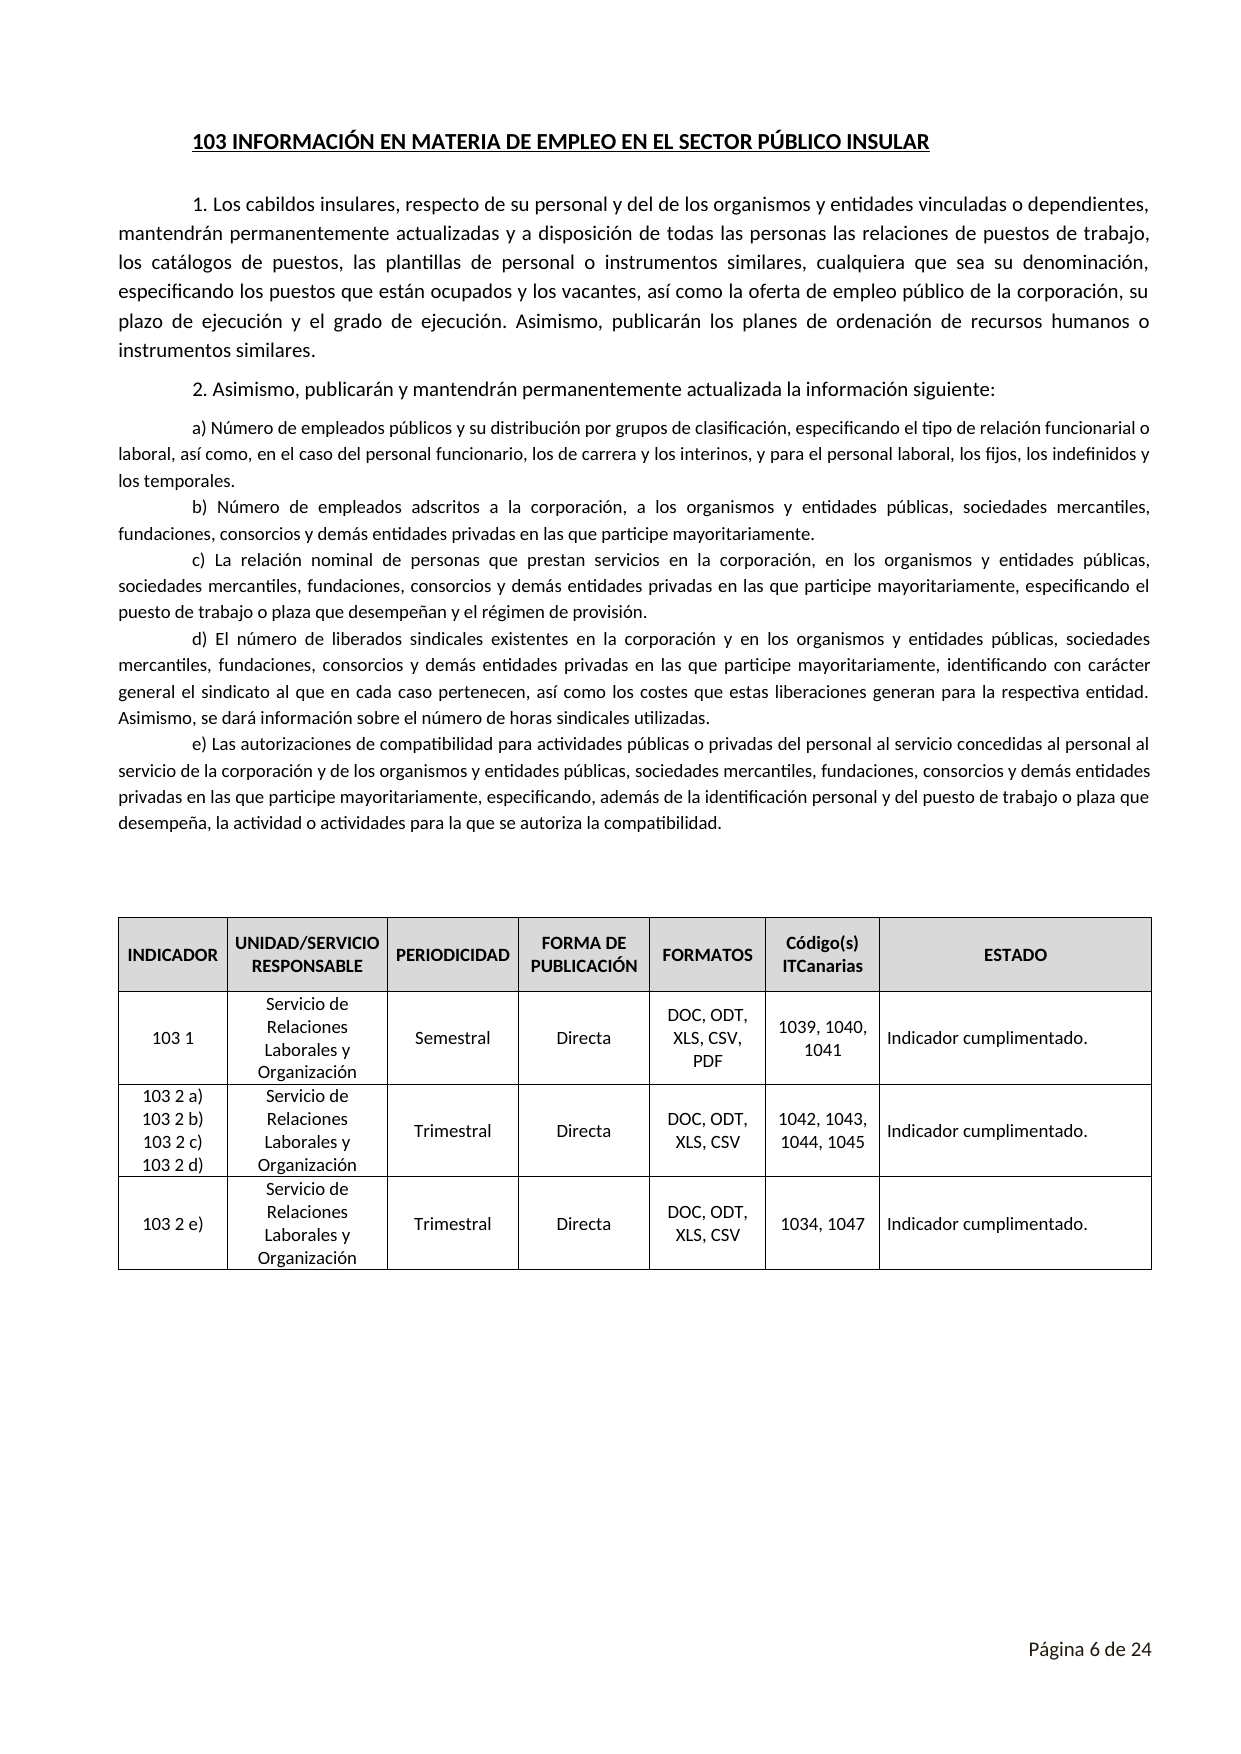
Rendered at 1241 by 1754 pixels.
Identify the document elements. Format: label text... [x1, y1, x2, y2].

text 2. Asimismo, publicarán y mantendrán permanentemente actualizada la información siguiente: [118, 377, 1152, 402]
text c) La relación nominal de personas que prestan servicios en la corporación, en los organismos y entidades públicas, sociedades mercantiles, fundaciones, consorcios y demás entidades privadas en las que participe mayoritariamente, especificando el puesto de trabajo o plaza que desempeñan y el régimen de provisión. [118, 548, 1152, 624]
table_cell Indicador cumplimentado. [880, 1085, 1151, 1176]
table_cell 1034, 1047 [766, 1177, 879, 1269]
table_cell Semestral [388, 992, 518, 1083]
table_header ESTADO [880, 918, 1151, 991]
table_cell Directa [519, 1085, 649, 1176]
table_cell DOC, ODT, XLS, CSV [650, 1177, 765, 1269]
table_header UNIDAD/SERVICIO RESPONSABLE [228, 918, 387, 991]
text d) El número de liberados sindicales existentes en la corporación y en los organismos y entidades públicas, sociedades mercantiles, fundaciones, consorcios y demás entidades privadas en las que participe mayoritariamente, identificando con carácter general el sindicato al que en cada caso pertenecen, así como los costes que estas liberaciones generan para la respectiva entidad. Asimismo, se dará información sobre el número de horas sindicales utilizadas. [118, 627, 1152, 729]
table_cell Indicador cumplimentado. [880, 992, 1151, 1083]
table_header FORMA DE PUBLICACIÓN [519, 918, 649, 991]
table_cell 1042, 1043, 1044, 1045 [766, 1085, 879, 1176]
table_cell Trimestral [388, 1085, 518, 1176]
table_cell Directa [519, 1177, 649, 1269]
text 103 INFORMACIÓN EN MATERIA DE EMPLEO EN EL SECTOR PÚBLICO INSULAR [118, 127, 1152, 155]
table_cell 103 1 [119, 992, 227, 1083]
table_cell DOC, ODT, XLS, CSV, PDF [650, 992, 765, 1083]
table_cell 103 2 e) [119, 1177, 227, 1269]
table_header PERIODICIDAD [388, 918, 518, 991]
table_cell Directa [519, 992, 649, 1083]
table_header Código(s) ITCanarias [766, 918, 879, 991]
text e) Las autorizaciones de compatibilidad para actividades públicas o privadas del personal al servicio concedidas al personal al servicio de la corporación y de los organismos y entidades públicas, sociedades mercantiles, fundaciones, consorcios y demás entidades privadas en las que participe mayoritariamente, especificando, además de la identificación personal y del puesto de trabajo o plaza que desempeña, la actividad o actividades para la que se autoriza la compatibilidad. [118, 732, 1152, 834]
table_cell Servicio de Relaciones Laborales y Organización [228, 992, 387, 1083]
table_header INDICADOR [119, 918, 227, 991]
table_cell Trimestral [388, 1177, 518, 1269]
table_cell 103 2 a) 103 2 b) 103 2 c) 103 2 d) [119, 1085, 227, 1176]
table_cell DOC, ODT, XLS, CSV [650, 1085, 765, 1176]
table_cell 1039, 1040, 1041 [766, 992, 879, 1083]
text a) Número de empleados públicos y su distribución por grupos de clasificación, especificando el tipo de relación funcionarial o laboral, así como, en el caso del personal funcionario, los de carrera y los interinos, y para el personal laboral, los fijos, los indefinidos y los temporales. [118, 416, 1152, 492]
table_cell Servicio de Relaciones Laborales y Organización [228, 1177, 387, 1269]
table_header FORMATOS [650, 918, 765, 991]
text b) Número de empleados adscritos a la corporación, a los organismos y entidades públicas, sociedades mercantiles, fundaciones, consorcios y demás entidades privadas en las que participe mayoritariamente. [118, 495, 1152, 544]
text 1. Los cabildos insulares, respecto de su personal y del de los organismos y entidades vinculadas o dependientes, mantendrán permanentemente actualizadas y a disposición de todas las personas las relaciones de puestos de trabajo, los catálogos de puestos, las plantillas de personal o instrumentos similares, cualquiera que sea su denominación, especificando los puestos que están ocupados y los vacantes, así como la oferta de empleo público de la corporación, su plazo de ejecución y el grado de ejecución. Asimismo, publicarán los planes de ordenación de recursos humanos o instrumentos similares. [118, 191, 1152, 362]
table_cell Indicador cumplimentado. [880, 1177, 1151, 1269]
table_cell Servicio de Relaciones Laborales y Organización [228, 1085, 387, 1176]
